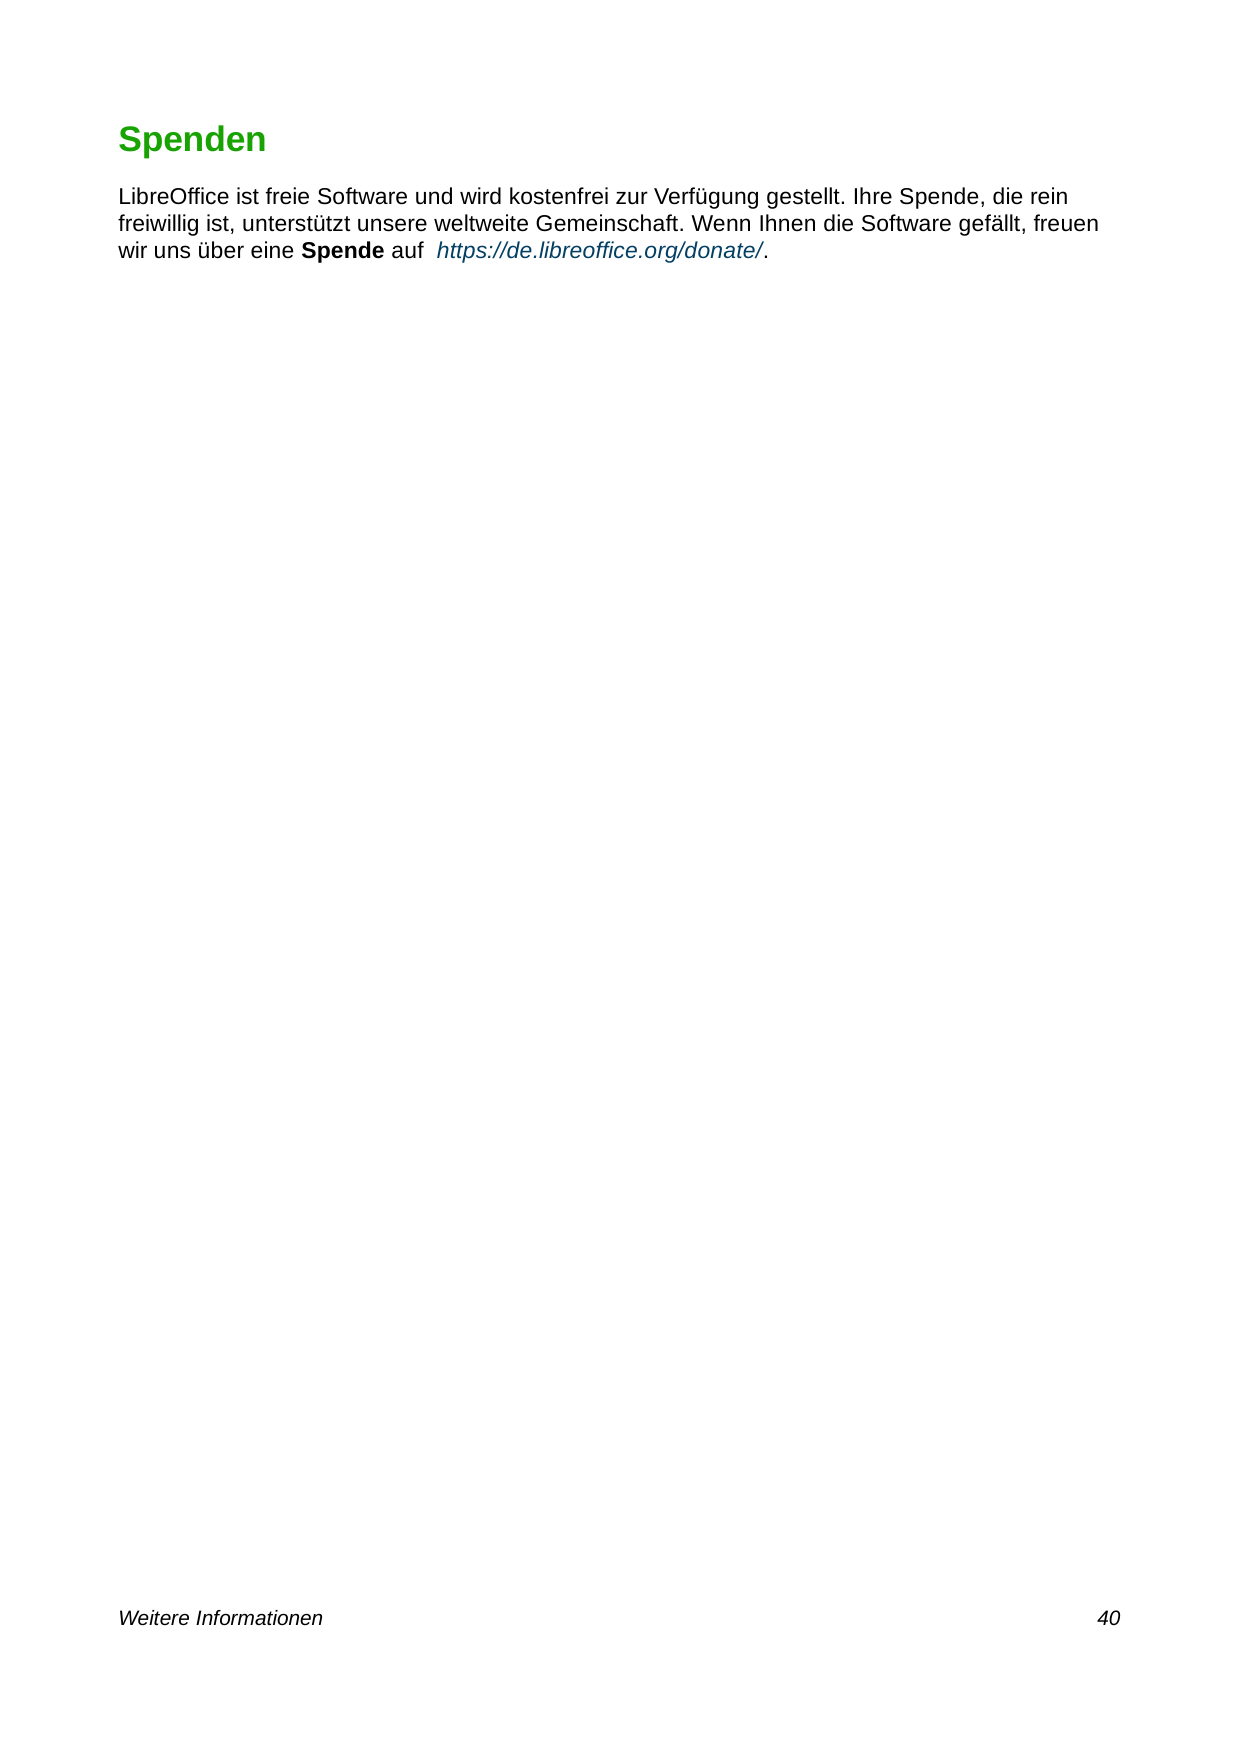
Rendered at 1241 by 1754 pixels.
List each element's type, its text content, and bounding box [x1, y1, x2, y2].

text LibreOffice ist freie Software und wird kostenfrei zur Verfügung gestellt. Ihre Spende, die rein freiwillig ist, unterstützt unsere weltweite Gemeinschaft. Wenn Ihnen die Software gefällt, freuen wir uns über eine Spende auf https://de.libreoffice.org/donate/. [118, 182, 1122, 263]
subtitle Spenden [118, 118, 1122, 159]
